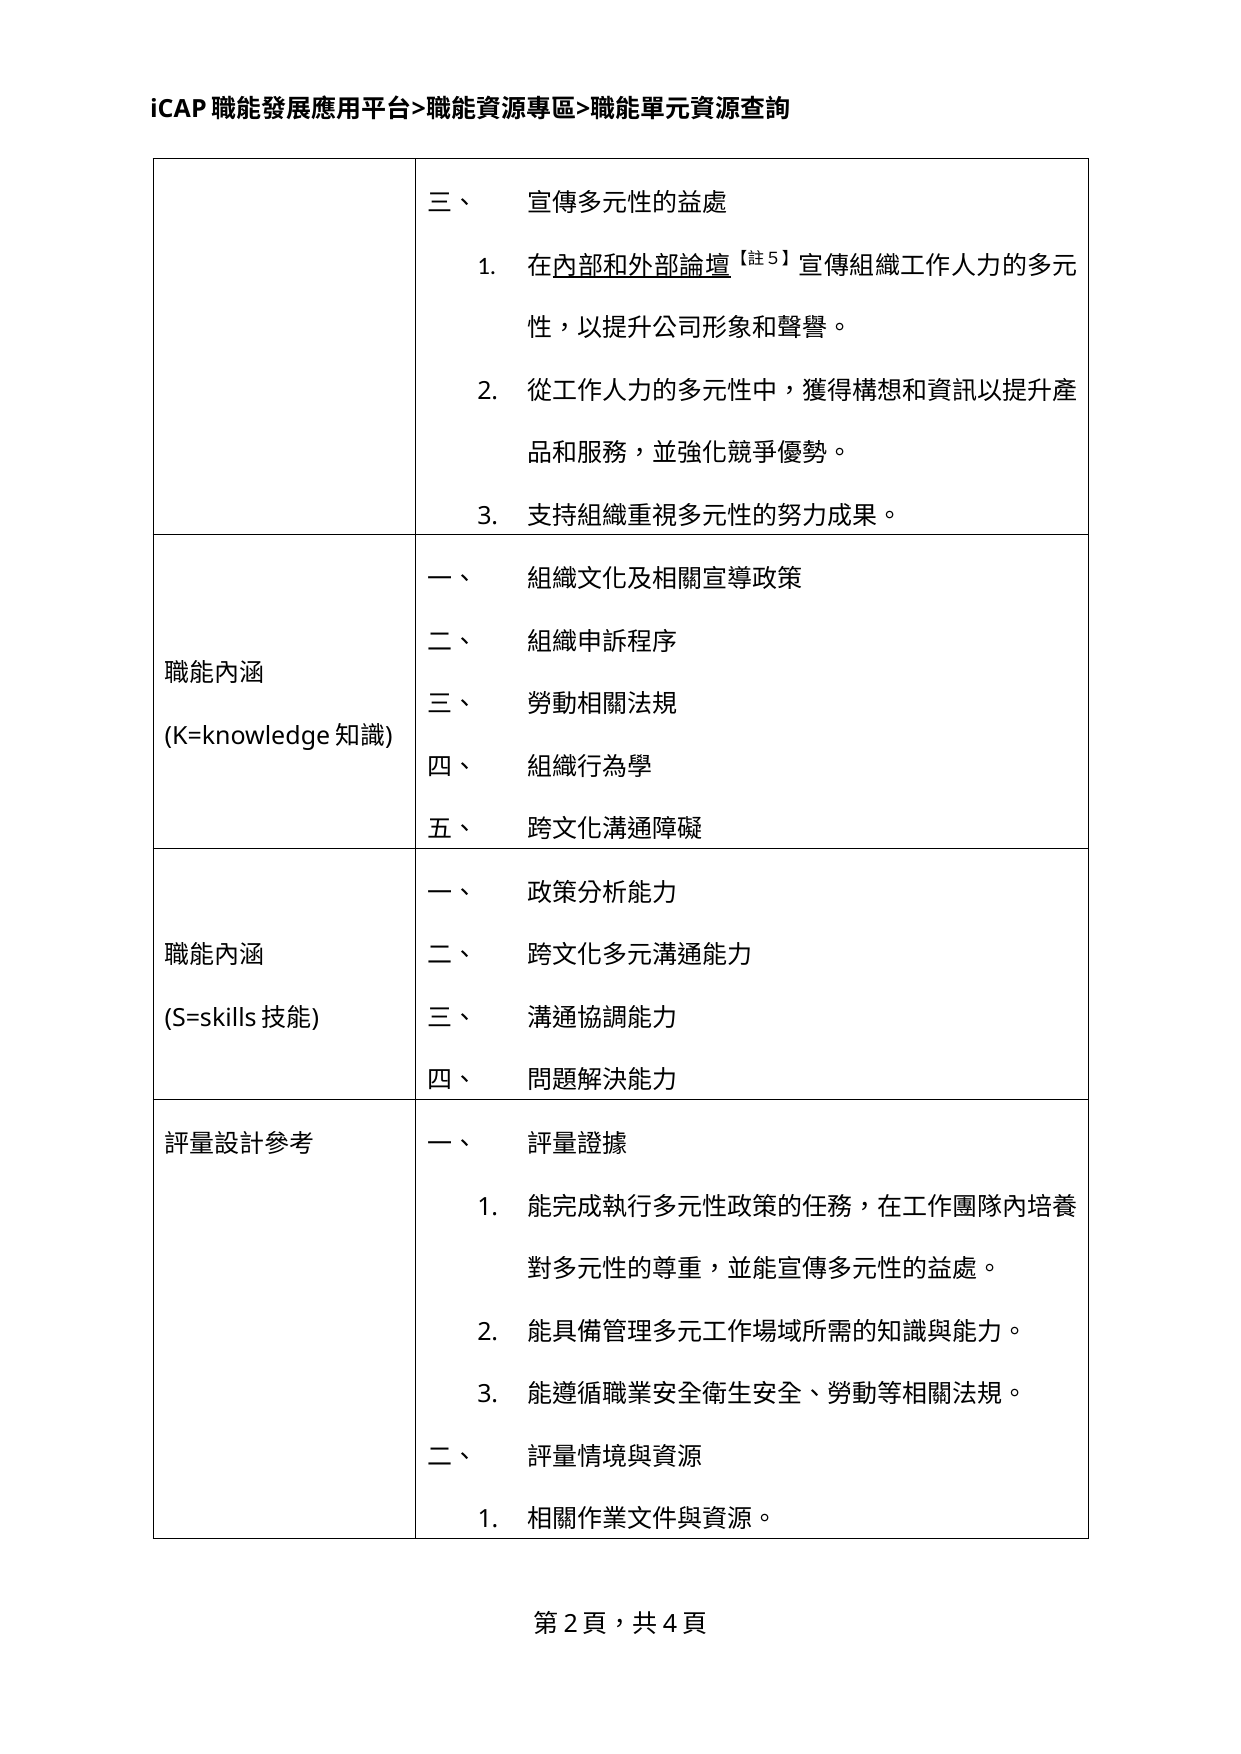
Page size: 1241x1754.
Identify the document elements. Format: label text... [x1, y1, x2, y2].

table_cell 評量設計參考 [154, 1100, 415, 1537]
table_cell 組織文化及相關宣導政策 組織申訴程序 勞動相關法規 組織行為學 跨文化溝通障礙 [416, 535, 1088, 848]
table_cell 職能內涵 (S=skills技能) [154, 849, 415, 1099]
table_cell 職能內涵 (K=knowledge知識) [154, 535, 415, 848]
table_cell 執行多元性政策 設置並檢視多元性【註1】的政策。 針對特定工作環境決定應用方式。 以相關行動【註2】確保多元性的政策，獲得理解並執行。 提供回饋和改善意見，以確保多元性政策的流通和有效性。 在工作團隊內培養對多元性的尊重 解決自我的偏見，並展現對個人互動差異的尊重。 致力於遴選和招募員工的多元性。 確認並處理訓練需求【註３】，以解決團隊差異的議題。 處理緊張關係，並鼓勵與他人相處困難的員工共同合作和尊重他人。 協助員工理解工作團隊中的多元性是一種改善組織產品、服務和客戶關係的優勢。 根據組織程序，管理對騷擾的指控及解決抱怨【註４】。 宣傳多元性的益處 在內部和外部論壇【註５】宣傳組織工作人力的多元性，以提升公司形象和聲譽。 從工作人力的多元性中，獲得構想和資訊以提升產品和服務，並強化競爭優勢。 支持組織重視多元性的努力成果。 [416, 159, 1088, 534]
table_cell 評量證據 能完成執行多元性政策的任務，在工作團隊內培養對多元性的尊重，並能宣傳多元性的益處。 能具備管理多元工作場域所需的知識與能力。 能遵循職業安全衛生安全、勞動等相關法規。 評量情境與資源 相關作業文件與資源。 相關軟體與硬體設備。 於符合工作實務、安全要求和環境限制下進行評量。 評量方法 書面評估受評者對多元工作環境相關法律要求的知識。 請受評者口頭報告曾經歷的個案和情境分析。 設計狀況題庫，評估受評者之問題處理能力。 [416, 1100, 1088, 1537]
table_cell 政策分析能力 跨文化多元溝通能力 溝通協調能力 問題解決能力 [416, 849, 1088, 1099]
table_cell [154, 159, 415, 534]
